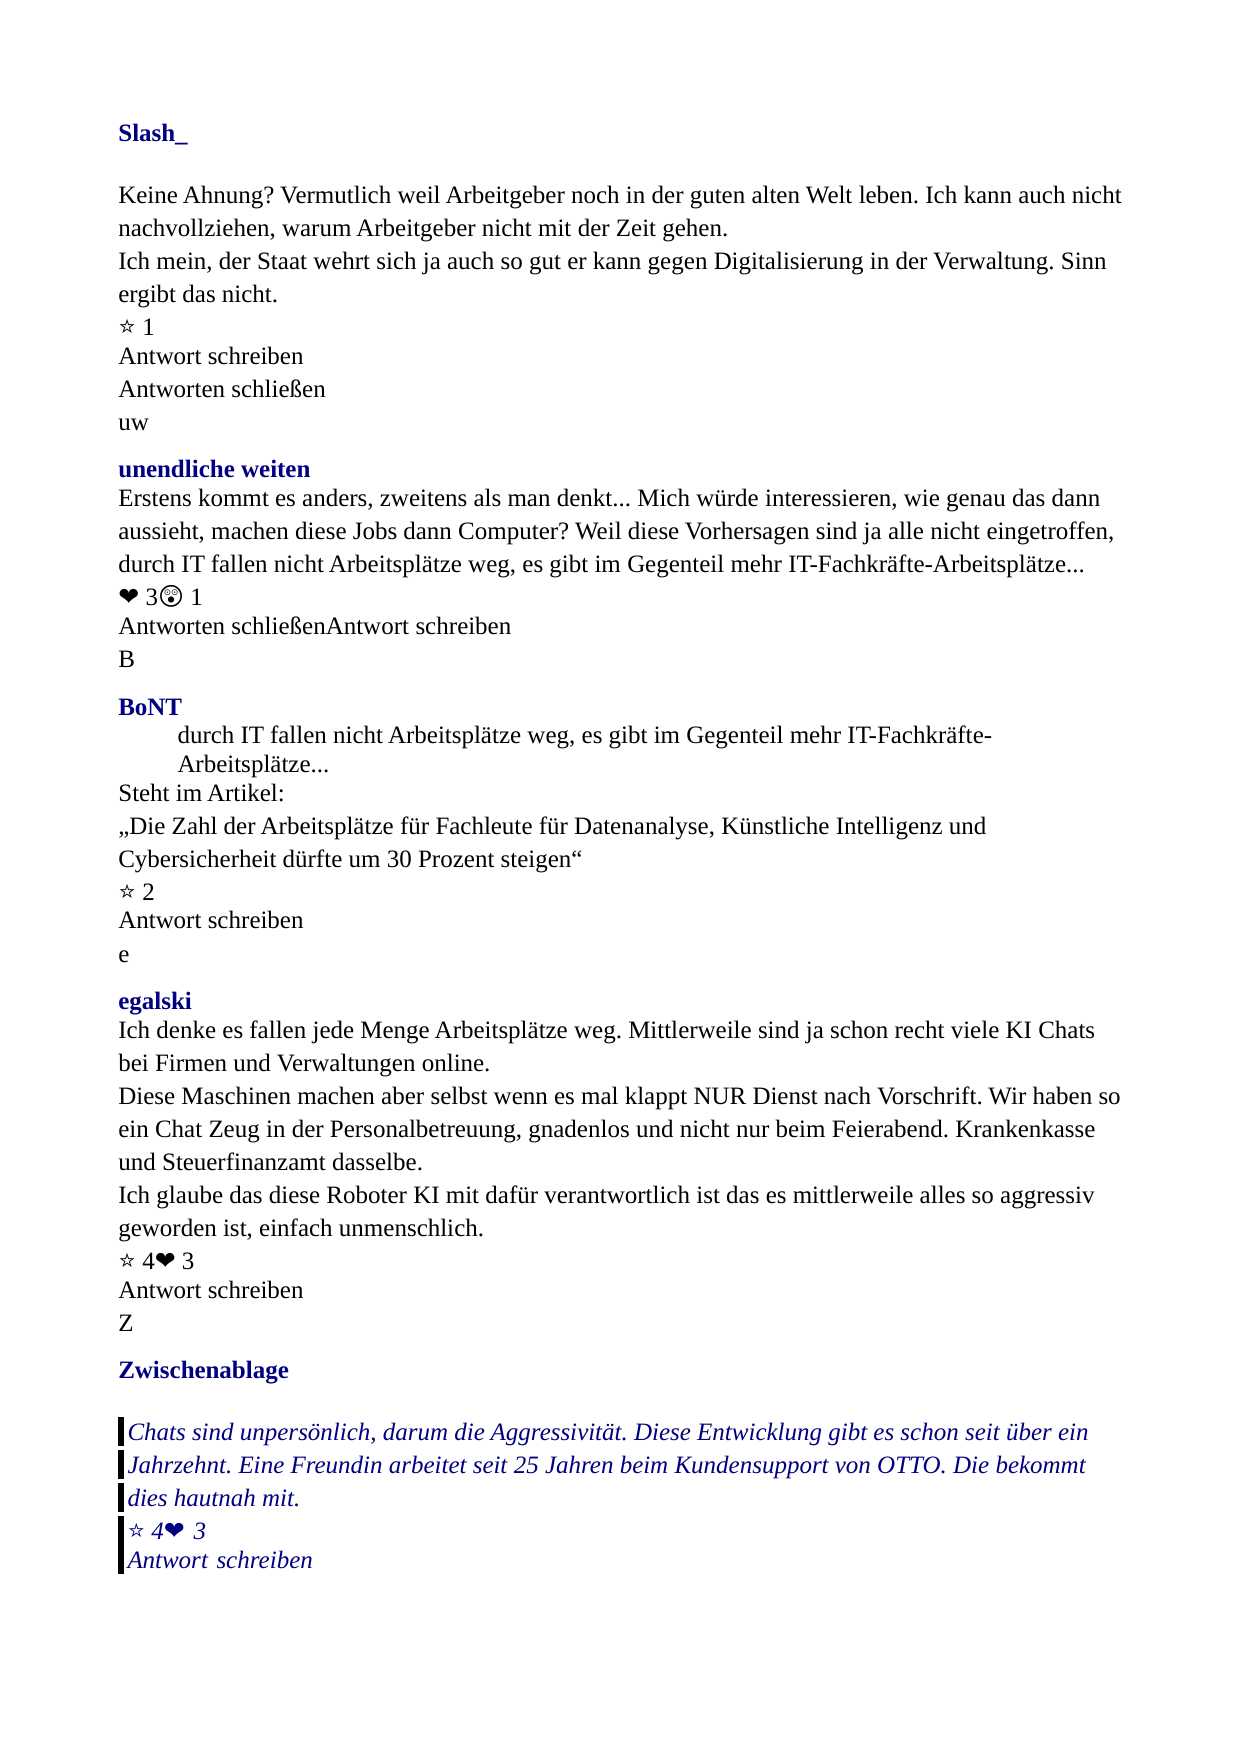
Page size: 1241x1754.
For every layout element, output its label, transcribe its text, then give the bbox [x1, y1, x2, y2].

text ❤️ 3😲 1 [118, 582, 1122, 611]
text uw [118, 407, 1122, 436]
text Keine Ahnung? Vermutlich weil Arbeitgeber noch in der guten alten Welt leben. Ich kann auch nicht nachvollziehen, warum Arbeitgeber nicht mit der Zeit gehen. [118, 180, 1122, 242]
text Ich denke es fallen jede Menge Arbeitsplätze weg. Mittlerweile sind ja schon recht viele KI Chats bei Firmen und Verwaltungen online. [118, 1015, 1122, 1077]
text Erstens kommt es anders, zweitens als man denkt... Mich würde interessieren, wie genau das dann aussieht, machen diese Jobs dann Computer? Weil diese Vorhersagen sind ja alle nicht eingetroffen, durch IT fallen nicht Arbeitsplätze weg, es gibt im Gegenteil mehr IT-Fachkräfte-Arbeitsplätze... [118, 483, 1122, 578]
subtitle Zwischenablage [118, 1356, 1122, 1384]
text Ich mein, der Staat wehrt sich ja auch so gut er kann gegen Digitalisierung in der Verwaltung. Sinn ergibt das nicht. [118, 246, 1122, 308]
text Ich glaube das diese Roboter KI mit dafür verantwortlich ist das es mittlerweile alles so aggressiv geworden ist, einfach unmenschlich. [118, 1180, 1122, 1242]
text Antwort schreiben [124, 1545, 1122, 1574]
text ⭐️ 1 [118, 312, 1122, 341]
text ⭐️ 4❤️ 3 [124, 1516, 1122, 1545]
subtitle Slash_ [118, 118, 1122, 147]
text ⭐️ 4❤️ 3 [118, 1246, 1122, 1275]
text Z [118, 1308, 1122, 1337]
text B [118, 644, 1122, 673]
text Antwort schreiben [118, 906, 1122, 934]
text Antwort schreiben [118, 341, 1122, 369]
subtitle BoNT [118, 692, 1122, 720]
text „Die Zahl der Arbeitsplätze für Fachleute für Datenanalyse, Künstliche Intelligenz und Cybersicherheit dürfte um 30 Prozent steigen“ [118, 811, 1122, 873]
subtitle egalski [118, 986, 1122, 1015]
text Steht im Artikel: [118, 778, 1122, 807]
text durch IT fallen nicht Arbeitsplätze weg, es gibt im Gegenteil mehr IT-Fachkräfte-Arbeitsplätze... [177, 720, 1063, 778]
text e [118, 939, 1122, 967]
text Antwort schreiben [118, 1275, 1122, 1304]
text ⭐️ 2 [118, 877, 1122, 906]
text Antworten schließen [118, 374, 1122, 402]
text Diese Maschinen machen aber selbst wenn es mal klappt NUR Dienst nach Vorschrift. Wir haben so ein Chat Zeug in der Personalbetreuung, gnadenlos und nicht nur beim Feierabend. Krankenkasse und Steuerfinanzamt dasselbe. [118, 1081, 1122, 1176]
subtitle unendliche weiten [118, 454, 1122, 483]
text Antworten schließenAntwort schreiben [118, 611, 1122, 640]
text Chats sind unpersönlich, darum die Aggressivität. Diese Entwicklung gibt es schon seit über ein Jahrzehnt. Eine Freundin arbeitet seit 25 Jahren beim Kundensupport von OTTO. Die bekommt dies hautnah mit. [118, 1417, 1122, 1512]
